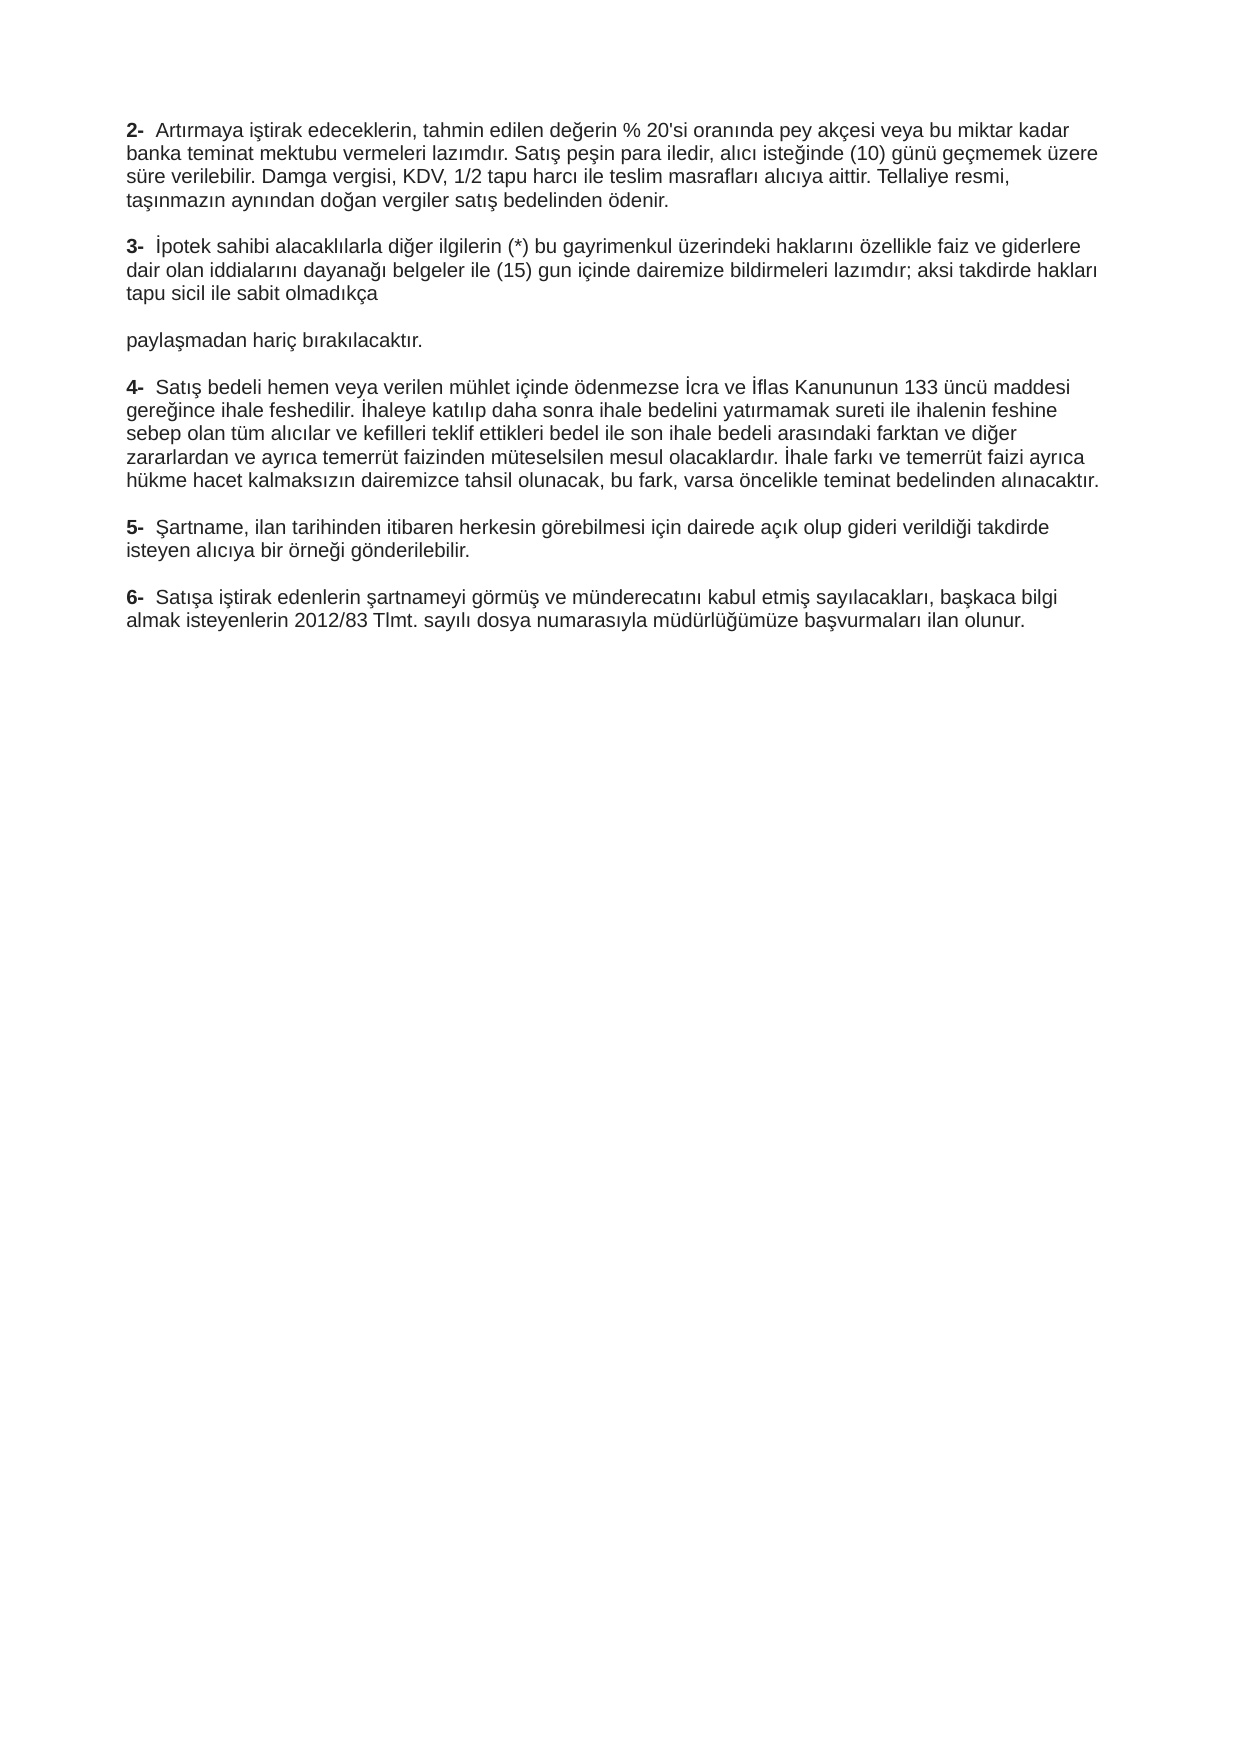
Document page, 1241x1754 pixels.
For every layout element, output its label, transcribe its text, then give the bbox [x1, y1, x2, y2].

text 5- Şartname, ilan tarihinden itibaren herkesin görebilmesi için dairede açık olup gideri verildiği takdirde isteyen alıcıya bir örneği gönderilebilir. [126, 515, 1114, 562]
text 3- İpotek sahibi alacaklılarla diğer ilgilerin (*) bu gayrimenkul üzerindeki haklarını özellikle faiz ve giderlere dair olan iddialarını dayanağı belgeler ile (15) gun içinde dairemize bildirmeleri lazımdır; aksi takdirde hakları tapu sicil ile sabit olmadıkça [126, 235, 1114, 305]
text 4- Satış bedeli hemen veya verilen mühlet içinde ödenmezse İcra ve İflas Kanununun 133 üncü maddesi gereğince ihale feshedilir. İhaleye katılıp daha sonra ihale bedelini yatırmamak sureti ile ihalenin feshine sebep olan tüm alıcılar ve kefilleri teklif ettikleri bedel ile son ihale bedeli arasındaki farktan ve diğer zararlardan ve ayrıca temerrüt faizinden müteselsilen mesul olacaklardır. İhale farkı ve temerrüt faizi ayrıca hükme hacet kalmaksızın dairemizce tahsil olunacak, bu fark, varsa öncelikle teminat bedelinden alınacaktır. [126, 375, 1114, 492]
text 6- Satışa iştirak edenlerin şartnameyi görmüş ve münderecatını kabul etmiş sayılacakları, başkaca bilgi almak isteyenlerin 2012/83 Tlmt. sayılı dosya numarasıyla müdürlüğümüze başvurmaları ilan olunur. [126, 585, 1114, 632]
text paylaşmadan hariç bırakılacaktır. [126, 328, 1114, 352]
text 2- Artırmaya iştirak edeceklerin, tahmin edilen değerin % 20'si oranında pey akçesi veya bu miktar kadar banka teminat mektubu vermeleri lazımdır. Satış peşin para iledir, alıcı isteğinde (10) günü geçmemek üzere süre verilebilir. Damga vergisi, KDV, 1/2 tapu harcı ile teslim masrafları alıcıya aittir. Tellaliye resmi, taşınmazın aynından doğan vergiler satış bedelinden ödenir. [126, 118, 1114, 211]
